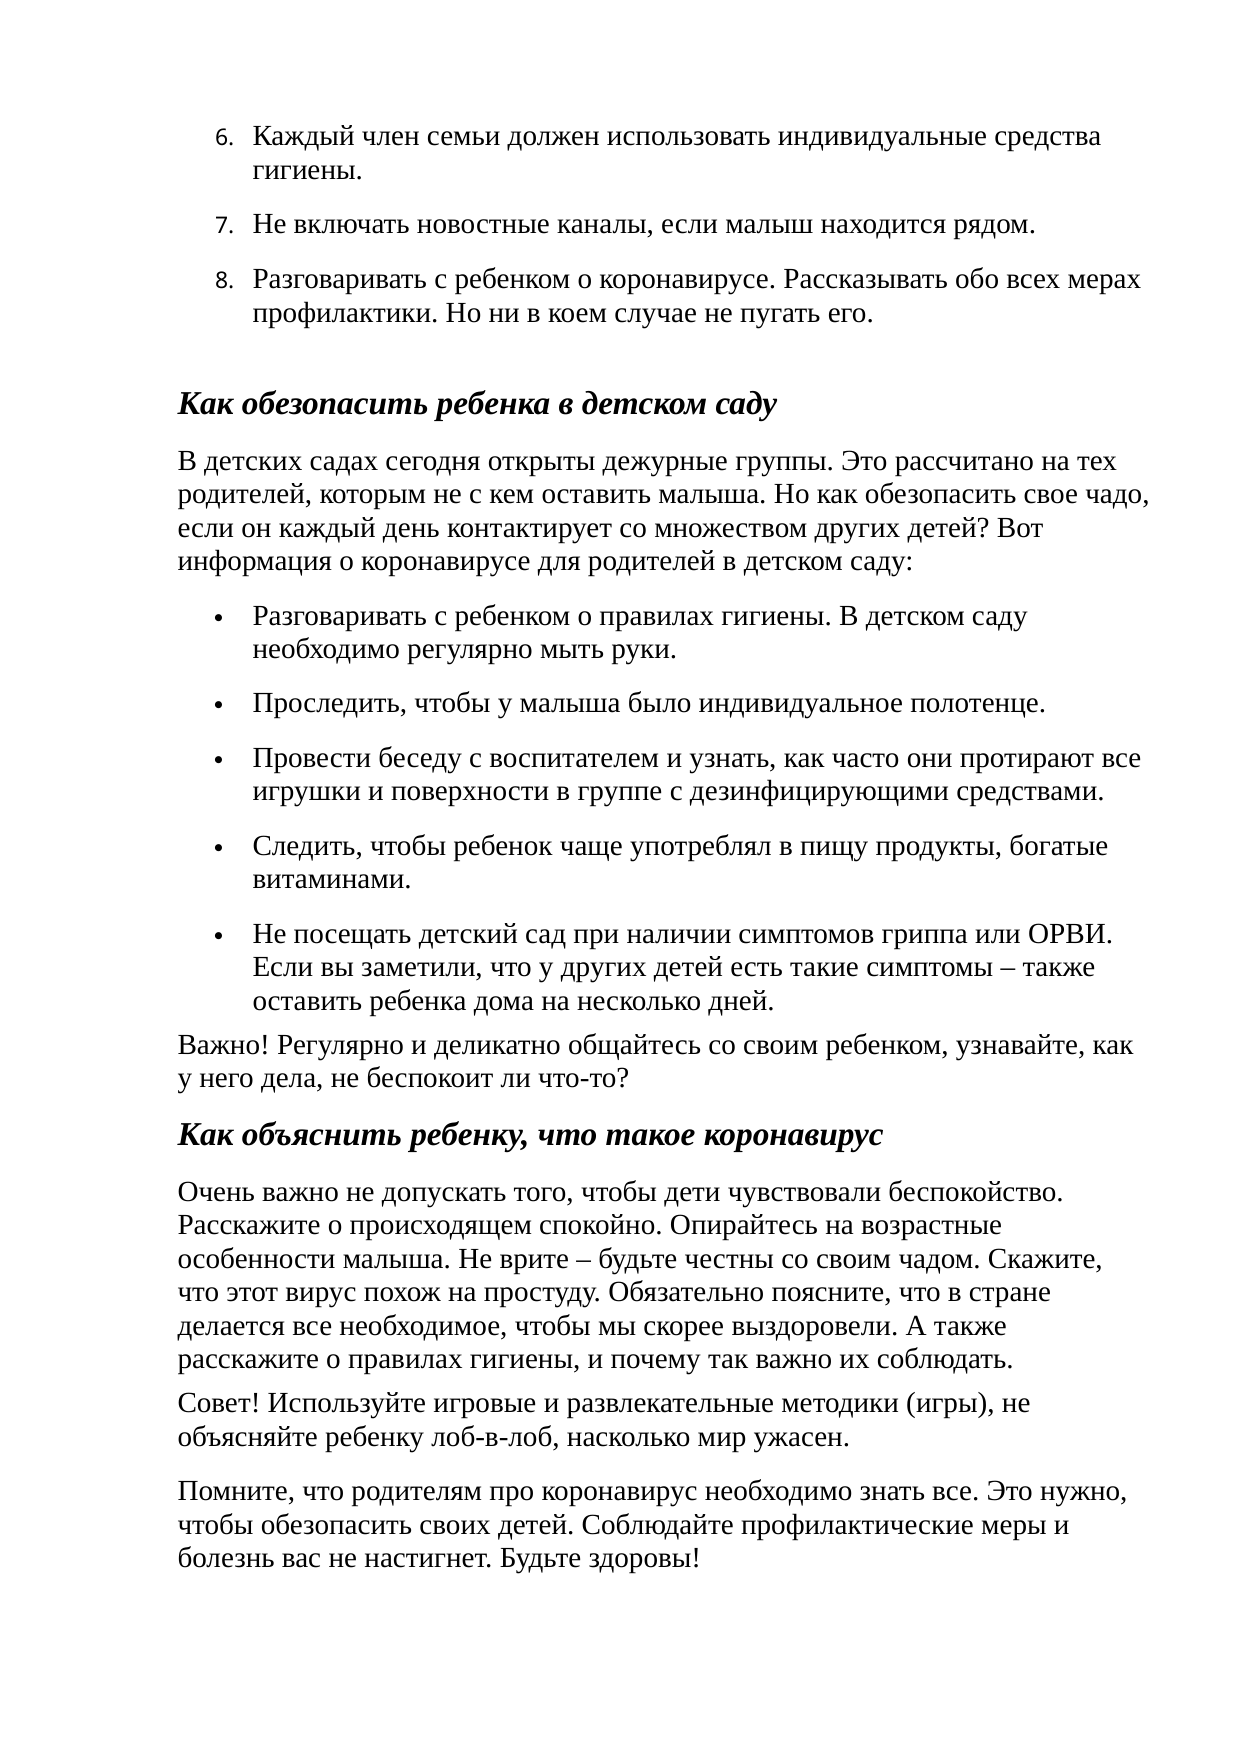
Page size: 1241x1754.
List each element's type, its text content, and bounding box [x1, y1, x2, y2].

list Разговаривать с ребенком о коронавирусе. Рассказывать обо всех мерах профилактики. Но ни в коем случае не пугать его. [215, 261, 1152, 329]
list Следить, чтобы ребенок чаще употреблял в пищу продукты, богатые витаминами. [215, 828, 1152, 895]
text Помните, что родителям про коронавирус необходимо знать все. Это нужно, чтобы обезопасить своих детей. Соблюдайте профилактические меры и болезнь вас не настигнет. Будьте здоровы! [177, 1473, 1152, 1574]
subtitle Как обезопасить ребенка в детском саду [177, 383, 1152, 422]
text В детских садах сегодня открыты дежурные группы. Это рассчитано на тех родителей, которым не с кем оставить малыша. Но как обезопасить свое чадо, если он каждый день контактирует со множеством других детей? Вот информация о коронавирусе для родителей в детском саду: [177, 443, 1152, 577]
text Очень важно не допускать того, чтобы дети чувствовали беспокойство. Расскажите о происходящем спокойно. Опирайтесь на возрастные особенности малыша. Не врите – будьте честны со своим чадом. Скажите, что этот вирус похож на простуду. Обязательно поясните, что в стране делается все необходимое, чтобы мы скорее выздоровели. А также расскажите о правилах гигиены, и почему так важно их соблюдать. [177, 1174, 1152, 1375]
list Каждый член семьи должен использовать индивидуальные средства гигиены. [215, 118, 1152, 186]
list Не включать новостные каналы, если малыш находится рядом. [215, 207, 1152, 241]
text Совет! Используйте игровые и развлекательные методики (игры), не объясняйте ребенку лоб-в-лоб, насколько мир ужасен. [177, 1386, 1152, 1453]
text Важно! Регулярно и деликатно общайтесь со своим ребенком, узнавайте, как у него дела, не беспокоит ли что-то? [177, 1027, 1152, 1094]
list Разговаривать с ребенком о правилах гигиены. В детском саду необходимо регулярно мыть руки. [215, 598, 1152, 665]
subtitle Как объяснить ребенку, что такое коронавирус [177, 1115, 1152, 1153]
list Провести беседу с воспитателем и узнать, как часто они протирают все игрушки и поверхности в группе с дезинфицирующими средствами. [215, 740, 1152, 807]
list Не посещать детский сад при наличии симптомов гриппа или ОРВИ. Если вы заметили, что у других детей есть такие симптомы – также оставить ребенка дома на несколько дней. [215, 916, 1152, 1016]
list Проследить, чтобы у малыша было индивидуальное полотенце. [215, 686, 1152, 719]
